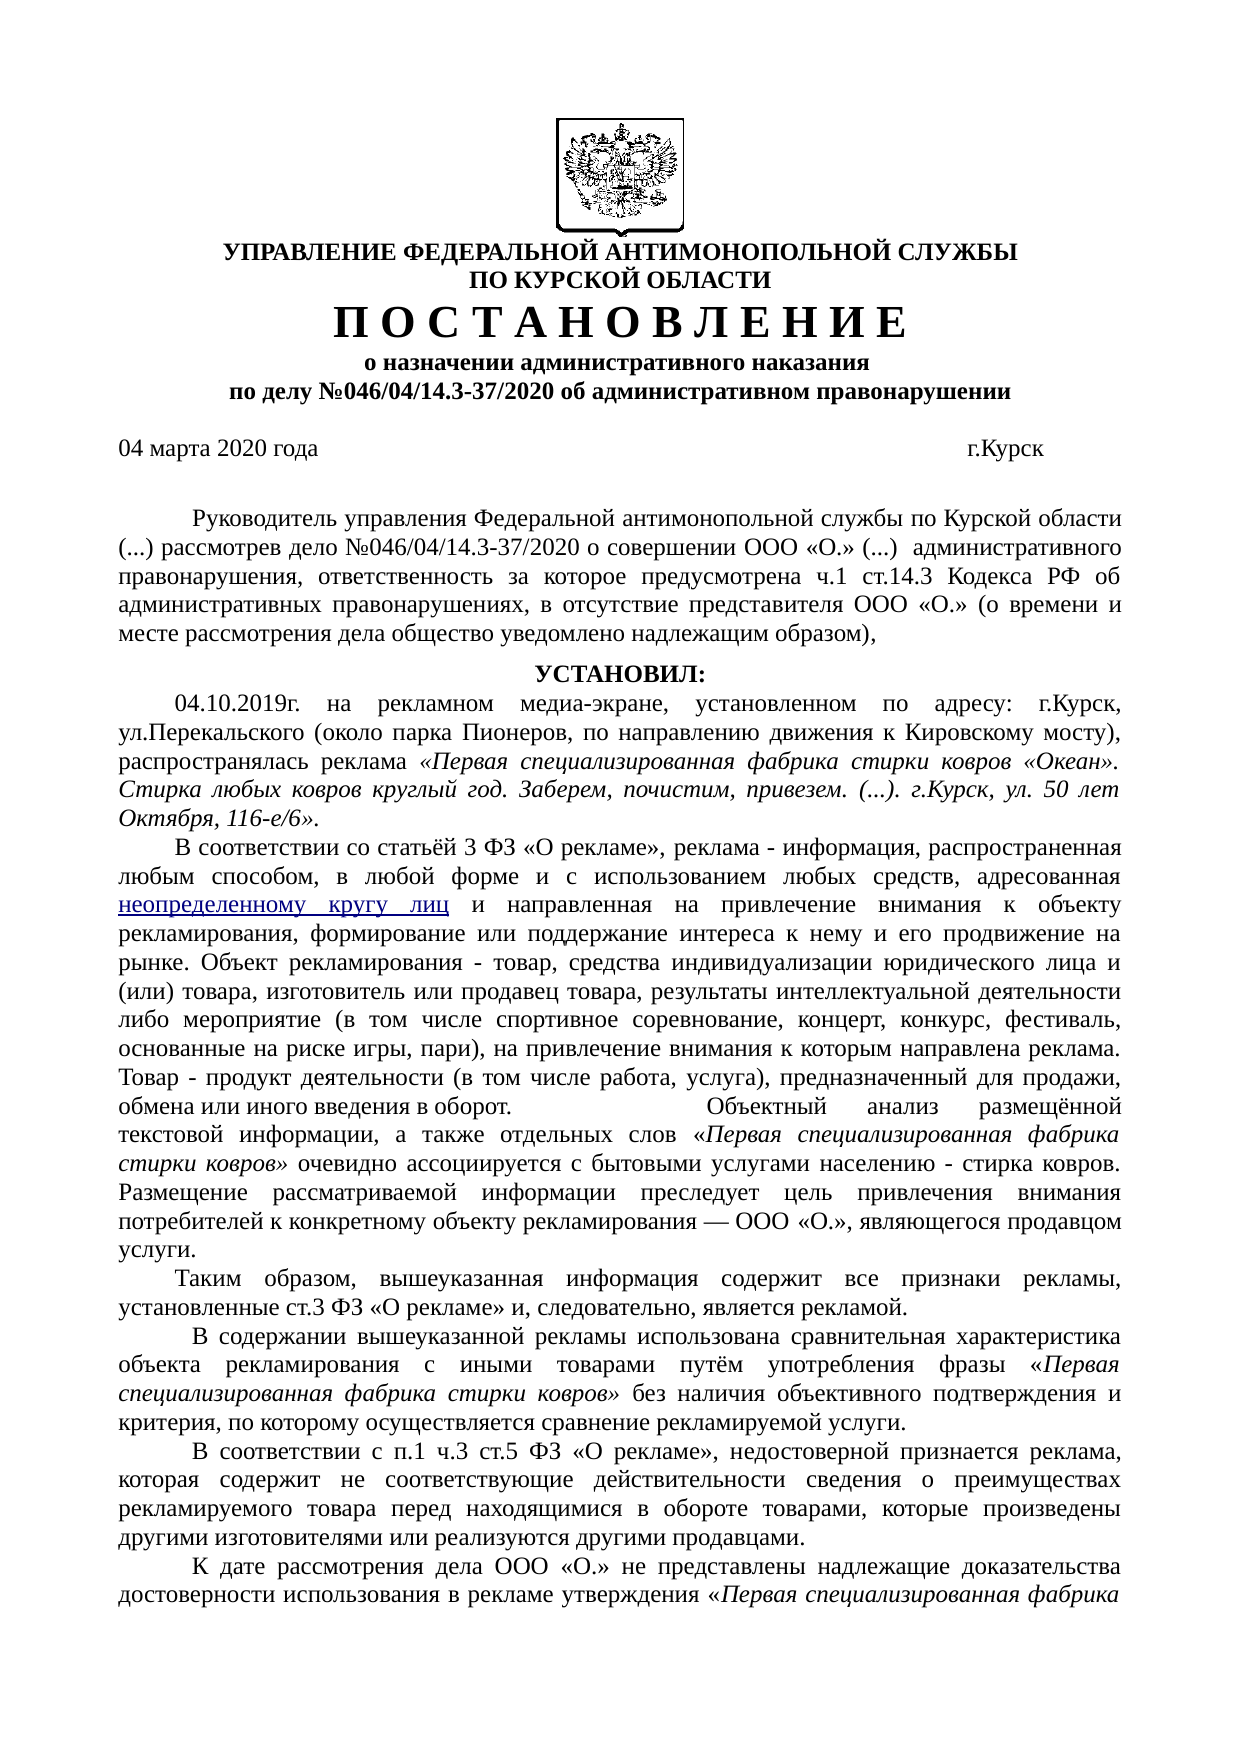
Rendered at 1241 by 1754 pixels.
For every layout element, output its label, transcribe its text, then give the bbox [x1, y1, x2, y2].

text о назначении административного наказания [118, 347, 1122, 376]
text ПО КУРСКОЙ ОБЛАСТИ [118, 266, 1122, 294]
picture [556, 118, 684, 237]
text К дате рассмотрения дела ООО «О.» не представлены надлежащие доказательства достоверности использования в рекламе утверждения «Первая специализированная фабрика [118, 1551, 1122, 1608]
text 04 марта 2020 года г.Курск [118, 433, 1122, 462]
text 04.10.2019г. на рекламном медиа-экране, установленном по адресу: г.Курск, ул.Перекальского (около парка Пионеров, по направлению движения к Кировскому мосту), распространялась реклама «Первая специализированная фабрика стирки ковров «Океан». Стирка любых ковров круглый год. Заберем, почистим, привезем. (...). г.Курск, ул. 50 лет Октября, 116-е/6». [118, 688, 1122, 832]
text Руководитель управления Федеральной антимонопольной службы по Курской области (...) рассмотрев дело №046/04/14.3-37/2020 о совершении ООО «О.» (...) административного правонарушения, ответственность за которое предусмотрена ч.1 ст.14.3 Кодекса РФ об административных правонарушениях, в отсутствие представителя ООО «О.» (о времени и месте рассмотрения дела общество уведомлено надлежащим образом), [118, 503, 1122, 647]
text Таким образом, вышеуказанная информация содержит все признаки рекламы, установленные ст.3 ФЗ «О рекламе» и, следовательно, является рекламой. В содержании вышеуказанной рекламы использована сравнительная характеристика объекта рекламирования с иными товарами путём употребления фразы «Первая специализированная фабрика стирки ковров» без наличия объективного подтверждения и критерия, по которому осуществляется сравнение рекламируемой услуги. [118, 1263, 1122, 1436]
text В соответствии с п.1 ч.3 ст.5 ФЗ «О рекламе», недостоверной признается реклама, которая содержит не соответствующие действительности сведения о преимуществах рекламируемого товара перед находящимися в обороте товарами, которые произведены другими изготовителями или реализуются другими продавцами. [118, 1436, 1122, 1551]
text по делу №046/04/14.3-37/2020 об административном правонарушении [118, 376, 1122, 404]
text УПРАВЛЕНИЕ ФЕДЕРАЛЬНОЙ АНТИМОНОПОЛЬНОЙ СЛУЖБЫ [118, 118, 1122, 266]
subtitle П О С Т А Н О В Л Е Н И Е [118, 294, 1122, 347]
text УСТАНОВИЛ: [118, 659, 1122, 688]
text В соответствии со статьёй 3 ФЗ «О рекламе», реклама - информация, распространенная любым способом, в любой форме и с использованием любых средств, адресованная неопределенному кругу лиц и направленная на привлечение внимания к объекту рекламирования, формирование или поддержание интереса к нему и его продвижение на рынке. Объект рекламирования - товар, средства индивидуализации юридического лица и (или) товара, изготовитель или продавец товара, результаты интеллектуальной деятельности либо мероприятие (в том числе спортивное соревнование, концерт, конкурс, фестиваль, основанные на риске игры, пари), на привлечение внимания к которым направлена реклама. Товар - продукт деятельности (в том числе работа, услуга), предназначенный для продажи, обмена или иного введения в оборот. Объектный анализ размещённой текстовой информации, а также отдельных слов «Первая специализированная фабрика стирки ковров» очевидно ассоциируется с бытовыми услугами населению - стирка ковров. Размещение рассматриваемой информации преследует цель привлечения внимания потребителей к конкретному объекту рекламирования — ООО «О.», являющегося продавцом услуги. [118, 832, 1122, 1263]
